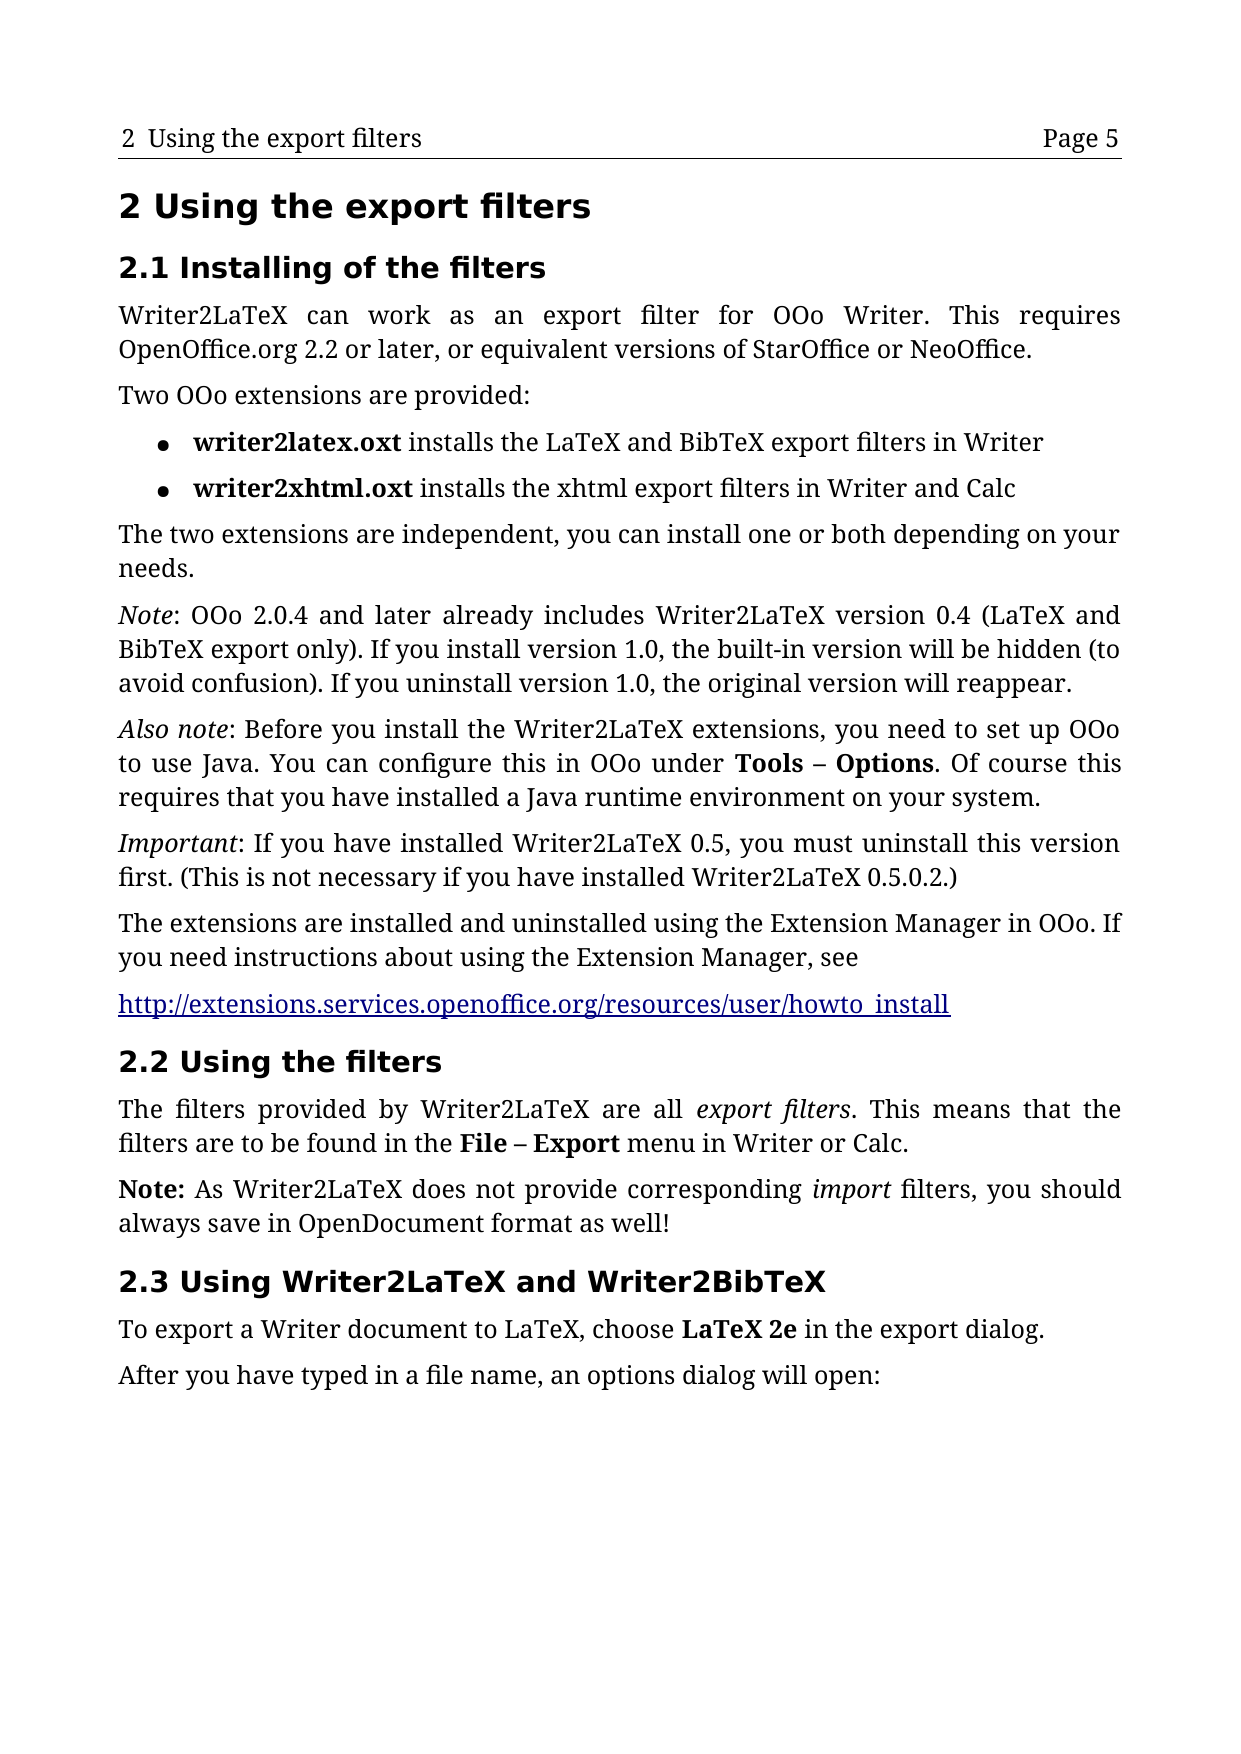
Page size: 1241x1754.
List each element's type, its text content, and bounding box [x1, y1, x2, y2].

text The filters provided by Writer2LaTeX are all export filters. This means that the filters are to be found in the File – Export menu in Writer or Calc. [118, 1092, 1122, 1160]
text Important: If you have installed Writer2LaTeX 0.5, you must uninstall this version first. (This is not necessary if you have installed Writer2LaTeX 0.5.0.2.) [118, 826, 1122, 894]
text http://extensions.services.openoffice.org/resources/user/howto_install [118, 987, 1122, 1021]
text Writer2LaTeX can work as an export filter for OOo Writer. This requires OpenOffice.org 2.2 or later, or equivalent versions of StarOffice or NeoOffice. [118, 298, 1122, 366]
text Two OOo extensions are provided: [118, 378, 1122, 412]
text After you have typed in a file name, an options dialog will open: [118, 1358, 1122, 1392]
subtitle Using Writer2LaTeX and Writer2BibTeX [118, 1265, 1122, 1299]
subtitle Using the export filters [118, 187, 1122, 226]
list writer2latex.oxt installs the LaTeX and BibTeX export filters in Writer [156, 424, 1122, 458]
subtitle Installing of the filters [118, 251, 1122, 285]
list writer2xhtml.oxt installs the xhtml export filters in Writer and Calc [156, 471, 1122, 505]
text Also note: Before you install the Writer2LaTeX extensions, you need to set up OOo to use Java. You can configure this in OOo under Tools – Options. Of course this requires that you have installed a Java runtime environment on your system. [118, 712, 1122, 814]
text Note: As Writer2LaTeX does not provide corresponding import filters, you should always save in OpenDocument format as well! [118, 1172, 1122, 1240]
text The extensions are installed and uninstalled using the Extension Manager in OOo. If you need instructions about using the Extension Manager, see [118, 906, 1122, 974]
text To export a Writer document to LaTeX, choose LaTeX 2e in the export dialog. [118, 1312, 1122, 1346]
subtitle Using the filters [118, 1046, 1122, 1080]
text The two extensions are independent, you can install one or both depending on your needs. [118, 517, 1122, 585]
text Note: OOo 2.0.4 and later already includes Writer2LaTeX version 0.4 (LaTeX and BibTeX export only). If you install version 1.0, the built-in version will be hidden (to avoid confusion). If you uninstall version 1.0, the original version will reappear. [118, 598, 1122, 699]
